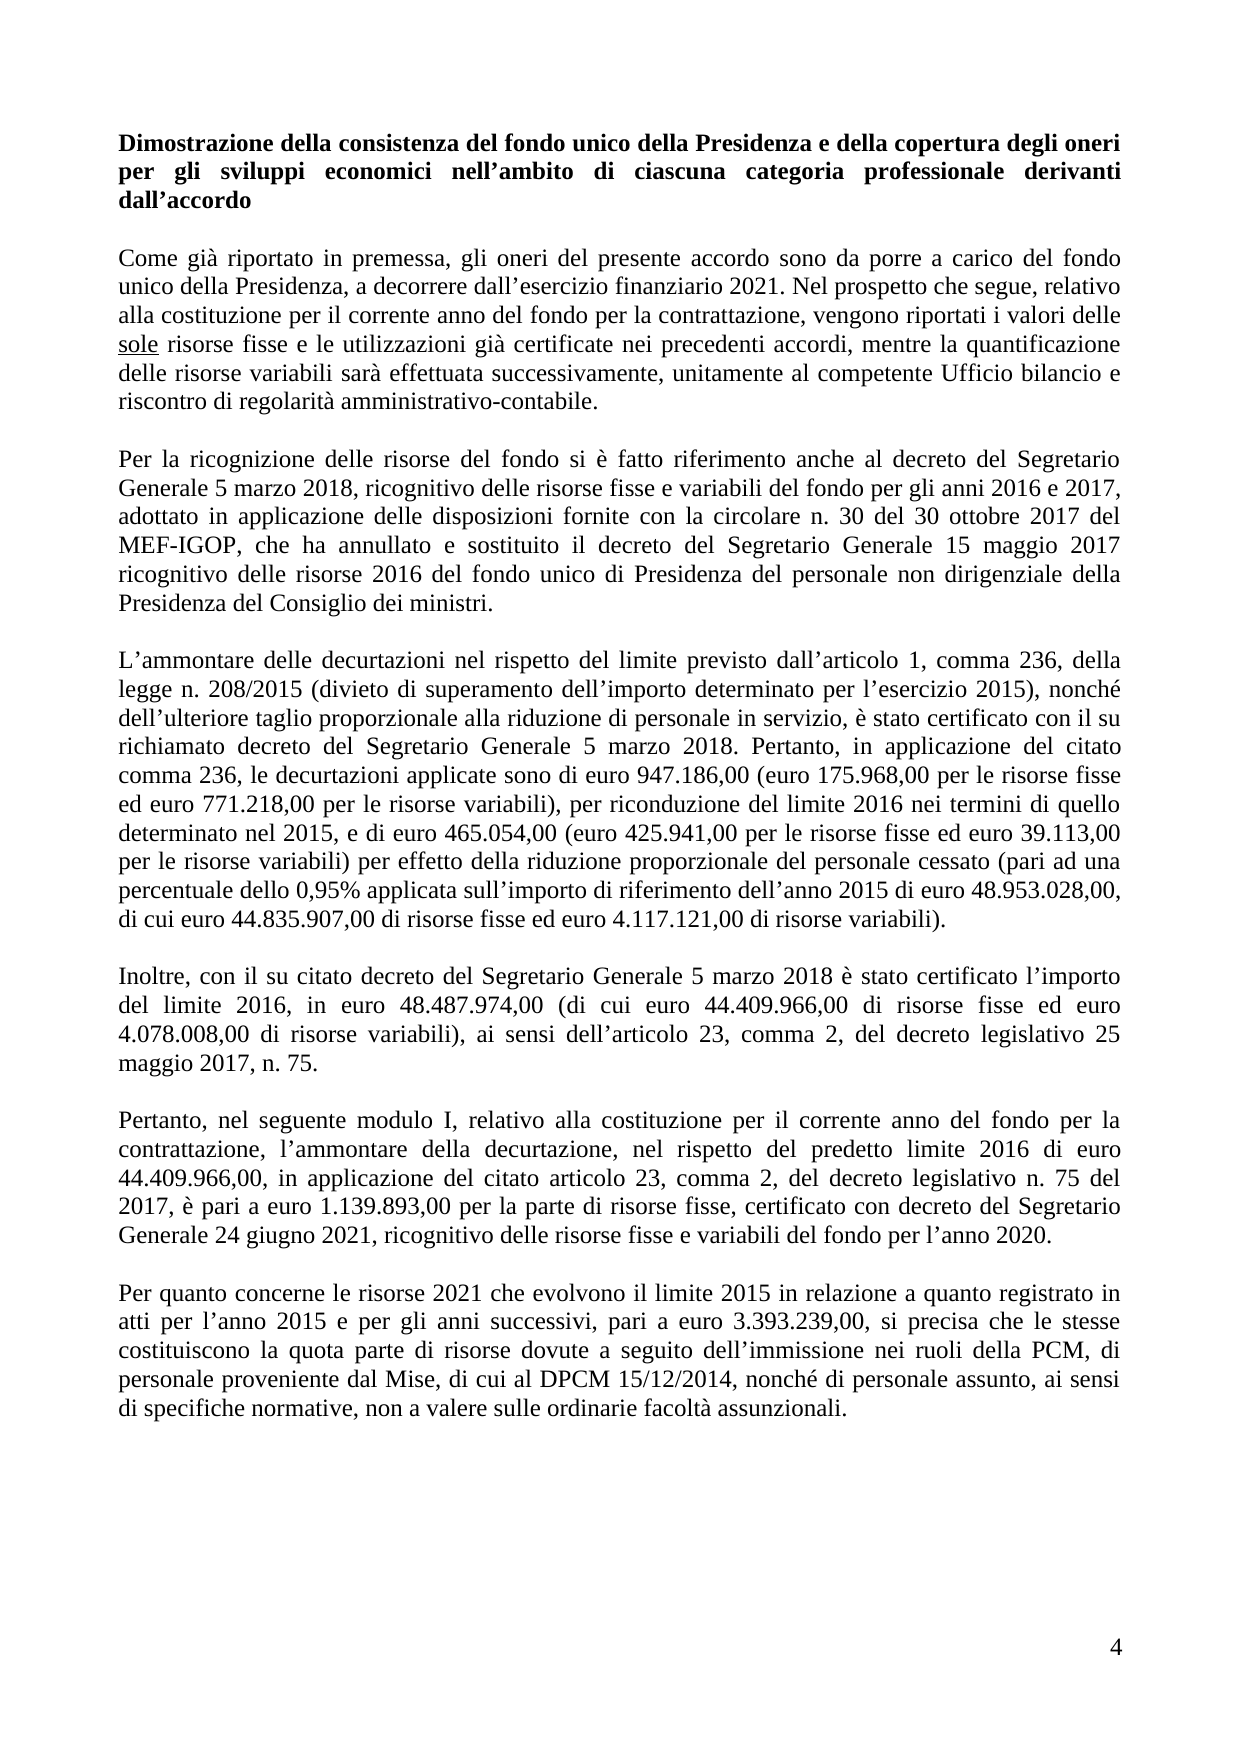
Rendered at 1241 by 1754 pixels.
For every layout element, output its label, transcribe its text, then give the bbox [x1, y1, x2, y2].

text Inoltre, con il su citato decreto del Segretario Generale 5 marzo 2018 è stato certificato l’importo del limite 2016, in euro 48.487.974,00 (di cui euro 44.409.966,00 di risorse fisse ed euro 4.078.008,00 di risorse variabili), ai sensi dell’articolo 23, comma 2, del decreto legislativo 25 maggio 2017, n. 75. [118, 961, 1122, 1076]
text L’ammontare delle decurtazioni nel rispetto del limite previsto dall’articolo 1, comma 236, della legge n. 208/2015 (divieto di superamento dell’importo determinato per l’esercizio 2015), nonché dell’ulteriore taglio proporzionale alla riduzione di personale in servizio, è stato certificato con il su richiamato decreto del Segretario Generale 5 marzo 2018. Pertanto, in applicazione del citato comma 236, le decurtazioni applicate sono di euro 947.186,00 (euro 175.968,00 per le risorse fisse ed euro 771.218,00 per le risorse variabili), per riconduzione del limite 2016 nei termini di quello determinato nel 2015, e di euro 465.054,00 (euro 425.941,00 per le risorse fisse ed euro 39.113,00 per le risorse variabili) per effetto della riduzione proporzionale del personale cessato (pari ad una percentuale dello 0,95% applicata sull’importo di riferimento dell’anno 2015 di euro 48.953.028,00, di cui euro 44.835.907,00 di risorse fisse ed euro 4.117.121,00 di risorse variabili). [118, 645, 1122, 933]
text Per quanto concerne le risorse 2021 che evolvono il limite 2015 in relazione a quanto registrato in atti per l’anno 2015 e per gli anni successivi, pari a euro 3.393.239,00, si precisa che le stesse costituiscono la quota parte di risorse dovute a seguito dell’immissione nei ruoli della PCM, di personale proveniente dal Mise, di cui al DPCM 15/12/2014, nonché di personale assunto, ai sensi di specifiche normative, non a valere sulle ordinarie facoltà assunzionali. [118, 1278, 1122, 1421]
text Come già riportato in premessa, gli oneri del presente accordo sono da porre a carico del fondo unico della Presidenza, a decorrere dall’esercizio finanziario 2021. Nel prospetto che segue, relativo alla costituzione per il corrente anno del fondo per la contrattazione, vengono riportati i valori delle sole risorse fisse e le utilizzazioni già certificate nei precedenti accordi, mentre la quantificazione delle risorse variabili sarà effettuata successivamente, unitamente al competente Ufficio bilancio e riscontro di regolarità amministrativo-contabile. [118, 243, 1122, 415]
text Dimostrazione della consistenza del fondo unico della Presidenza e della copertura degli oneri per gli sviluppi economici nell’ambito di ciascuna categoria professionale derivanti dall’accordo [118, 128, 1122, 214]
text Per la ricognizione delle risorse del fondo si è fatto riferimento anche al decreto del Segretario Generale 5 marzo 2018, ricognitivo delle risorse fisse e variabili del fondo per gli anni 2016 e 2017, adottato in applicazione delle disposizioni fornite con la circolare n. 30 del 30 ottobre 2017 del MEF-IGOP, che ha annullato e sostituito il decreto del Segretario Generale 15 maggio 2017 ricognitivo delle risorse 2016 del fondo unico di Presidenza del personale non dirigenziale della Presidenza del Consiglio dei ministri. [118, 444, 1122, 616]
text Pertanto, nel seguente modulo I, relativo alla costituzione per il corrente anno del fondo per la contrattazione, l’ammontare della decurtazione, nel rispetto del predetto limite 2016 di euro 44.409.966,00, in applicazione del citato articolo 23, comma 2, del decreto legislativo n. 75 del 2017, è pari a euro 1.139.893,00 per la parte di risorse fisse, certificato con decreto del Segretario Generale 24 giugno 2021, ricognitivo delle risorse fisse e variabili del fondo per l’anno 2020. [118, 1105, 1122, 1249]
